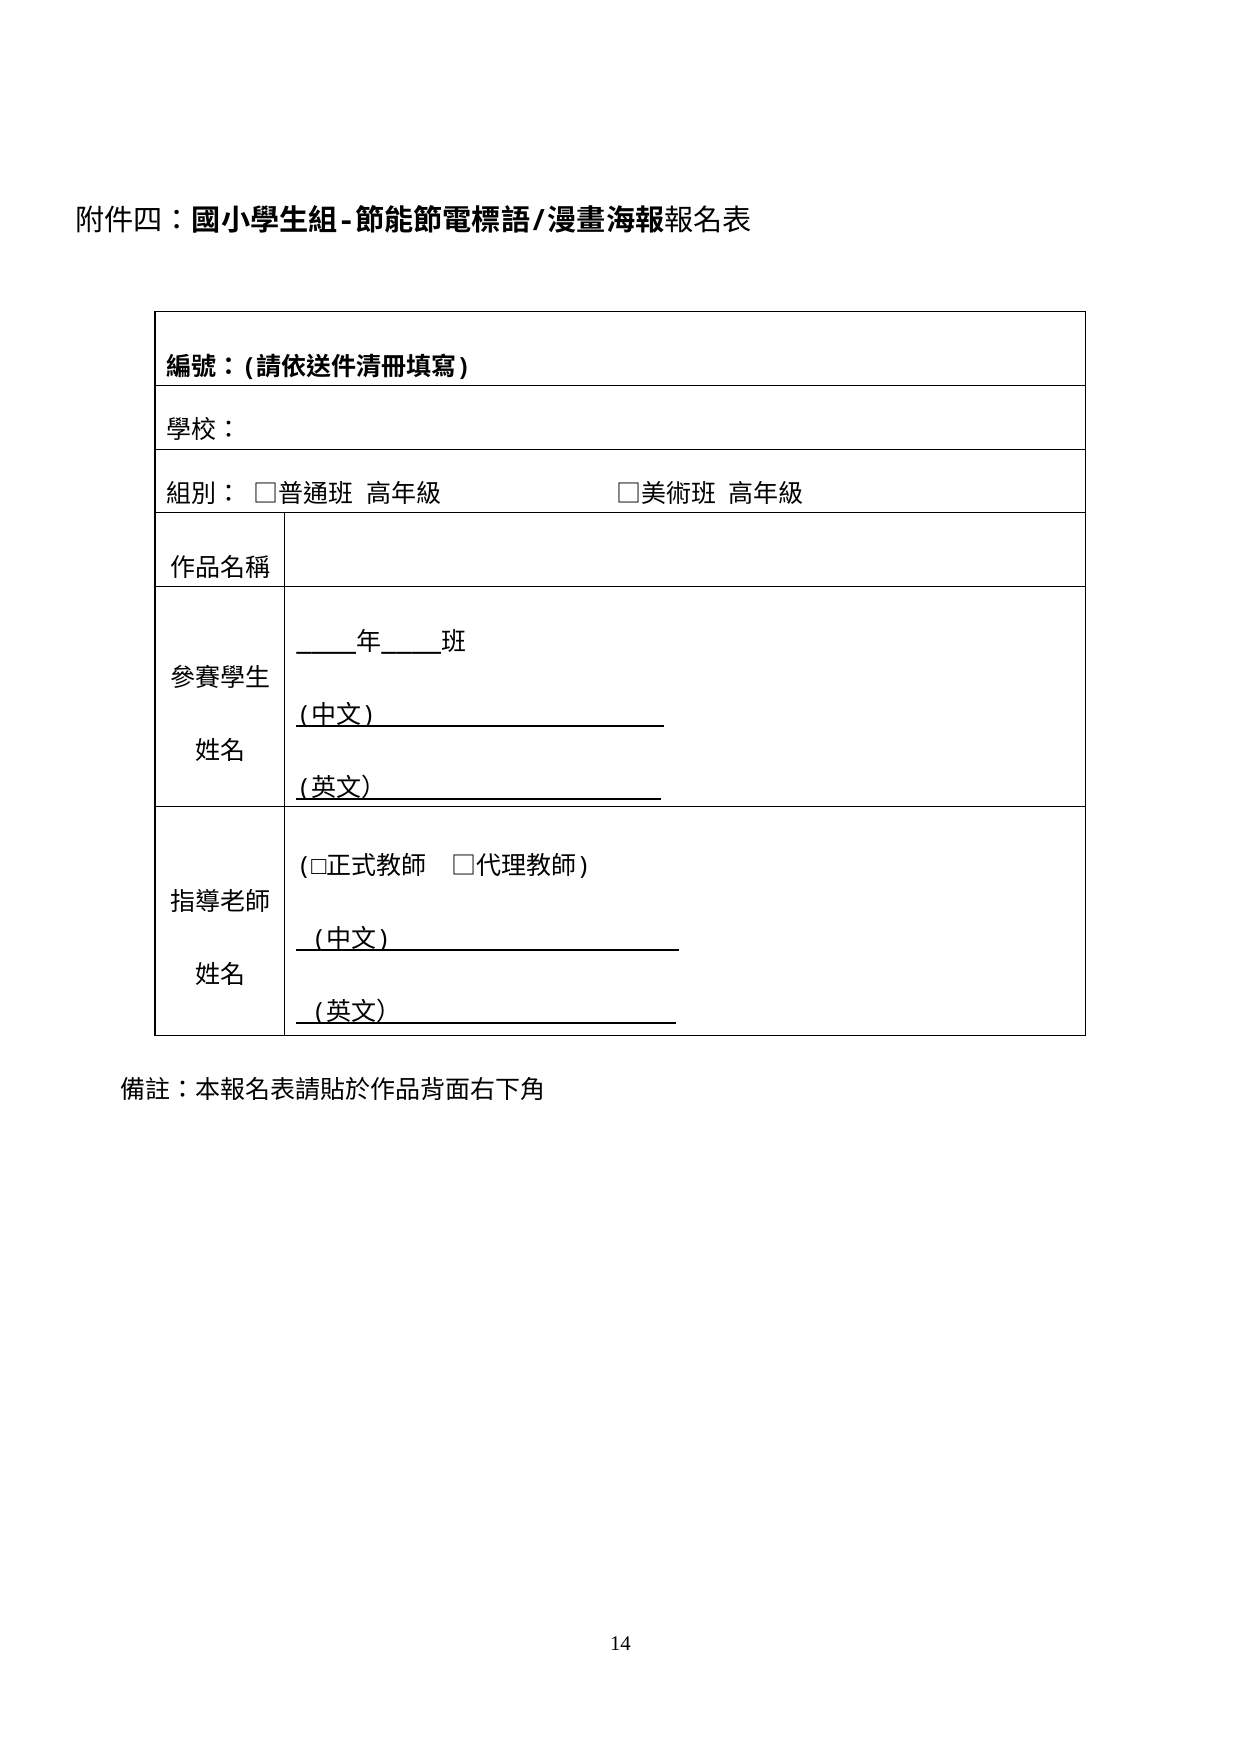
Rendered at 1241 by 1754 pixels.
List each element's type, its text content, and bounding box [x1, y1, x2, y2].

table_cell 作品名稱 [156, 513, 284, 586]
table_cell 學校： [156, 386, 1085, 449]
table_cell ____年____班 (中文) (英文） [285, 587, 1085, 806]
table_cell (□正式教師 □代理教師) (中文) (英文） [285, 807, 1085, 1034]
table_cell 參賽學生 姓名 [156, 587, 284, 806]
table_cell 指導老師 姓名 [156, 807, 284, 1034]
table_header 編號：(請依送件清冊填寫) [156, 312, 1085, 385]
text 附件四：國小學生組-節能節電標語/漫畫海報報名表 [75, 176, 1165, 238]
text 備註：本報名表請貼於作品背面右下角 [75, 1046, 1165, 1108]
table_cell 組別： □普通班 高年級 □美術班 高年級 [156, 450, 1085, 512]
table_cell [285, 513, 1085, 586]
